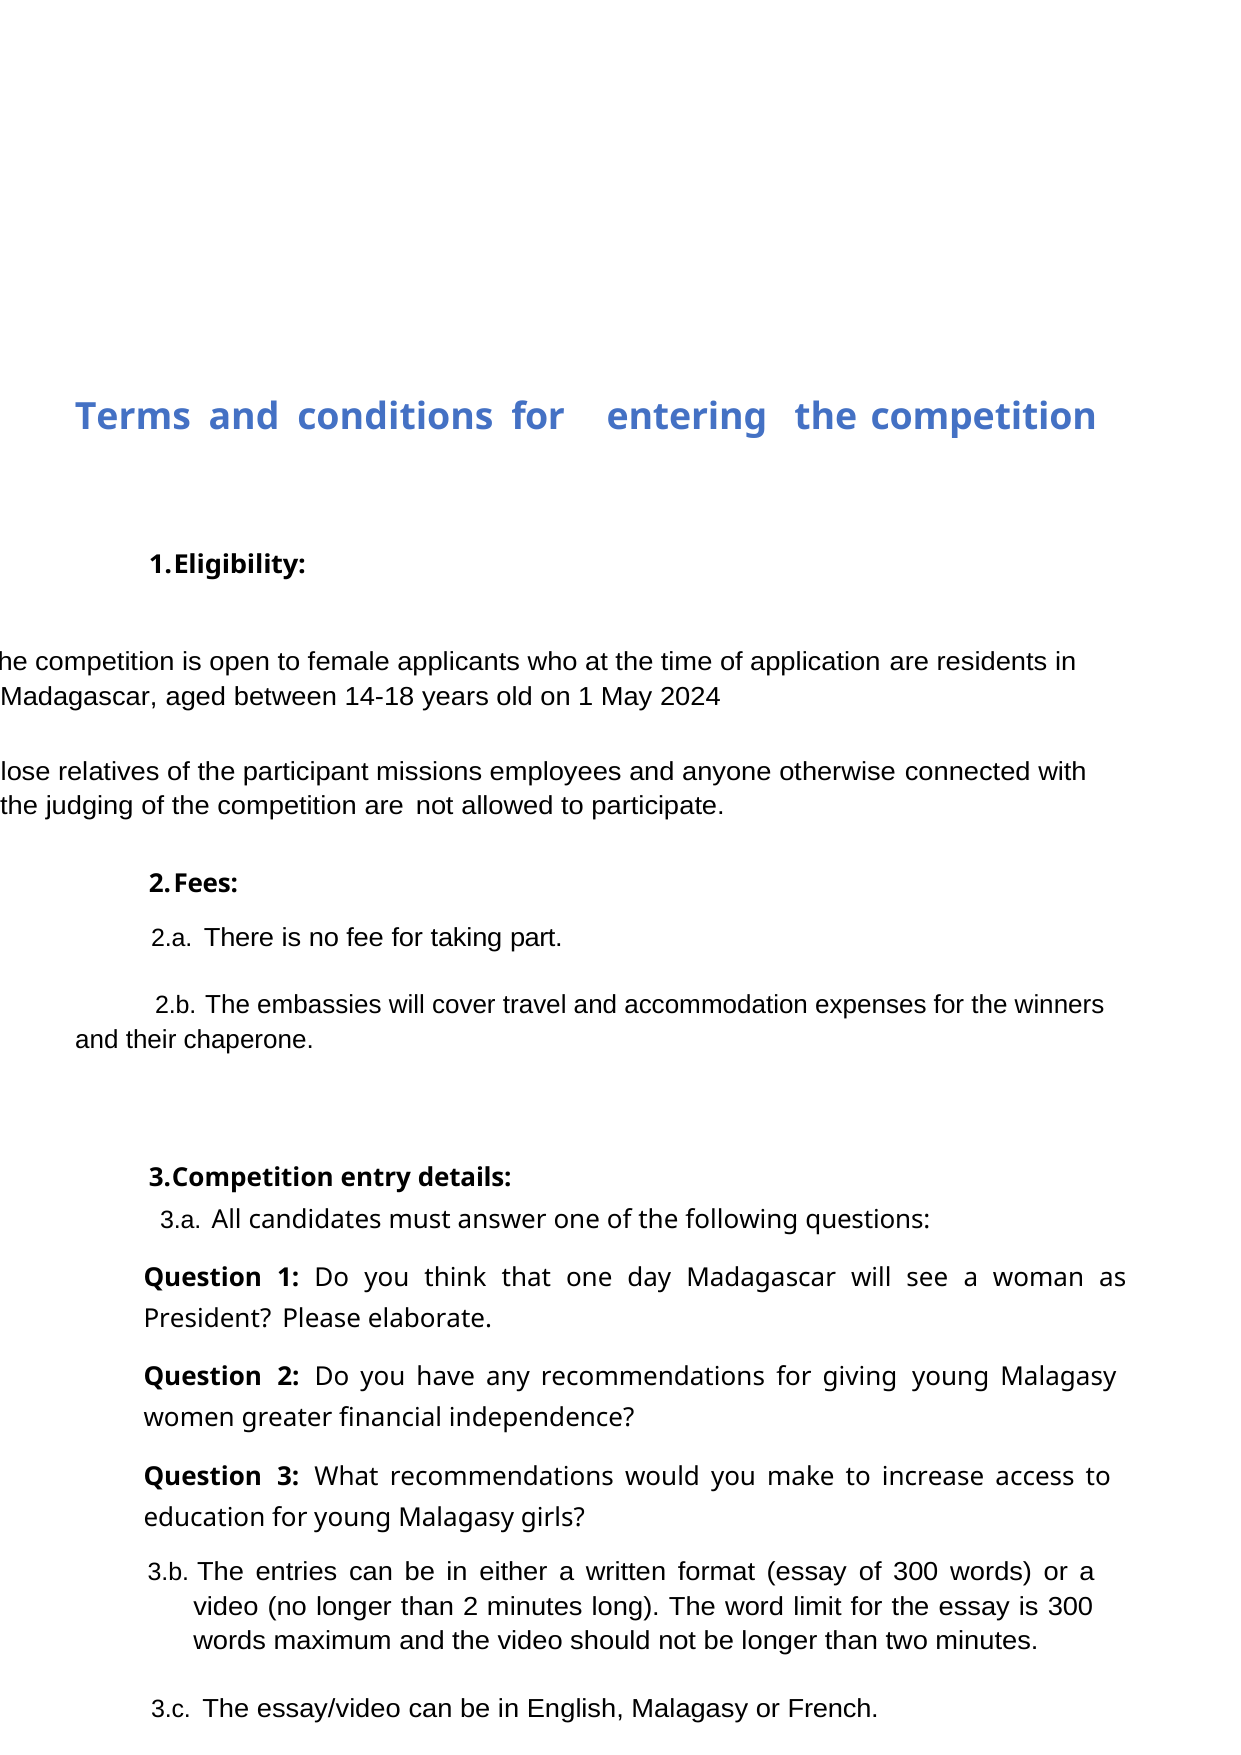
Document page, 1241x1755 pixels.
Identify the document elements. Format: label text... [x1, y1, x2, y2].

title Terms and conditions for entering the competition [74, 389, 1241, 441]
text Question 3: What recommendations would you make to increase access to education for young Malagasy girls? [143, 1457, 1152, 1534]
list Close relatives of the participant missions employees and anyone otherwise connected with the judging of the competition are not allowed to participate. [0, 756, 1094, 820]
text Question 1: Do you think that one day Madagascar will see a woman as President? Please elaborate. [143, 1259, 1152, 1335]
subtitle Fees: [149, 864, 1241, 900]
list The competition is open to female applicants who at the time of application are residents in Madagascar, aged between 14-18 years old on 1 May 2024 [0, 646, 1089, 711]
list The embassies will cover travel and accommodation expenses for the winners and their chaperone. [75, 989, 1139, 1054]
subtitle Competition entry details: [149, 1159, 1241, 1194]
list The entries can be in either a written format (essay of 300 words) or a video (no longer than 2 minutes long). The word limit for the essay is 300 words maximum and the video should not be longer than two minutes. [147, 1556, 1096, 1655]
subtitle Eligibility: [149, 546, 1241, 581]
list The essay/video can be in English, Malagasy or French. [151, 1693, 1241, 1723]
list All candidates must answer one of the following questions: [160, 1201, 1241, 1236]
list There is no fee for taking part. [151, 922, 1241, 952]
text Question 2: Do you have any recommendations for giving young Malagasy women greater financial independence? [143, 1358, 1152, 1434]
